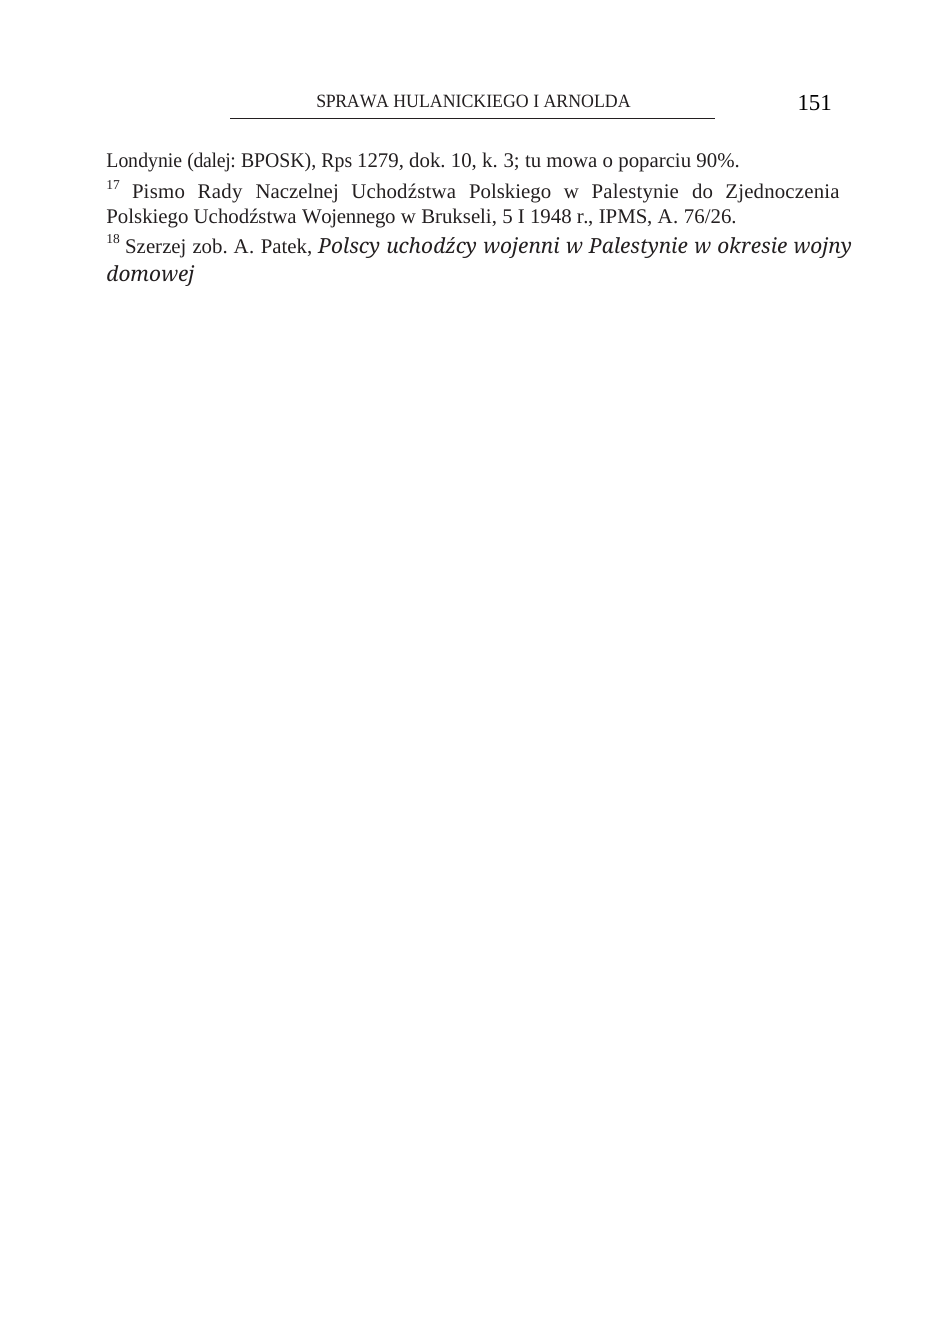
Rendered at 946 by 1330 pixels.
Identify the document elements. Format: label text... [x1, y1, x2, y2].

text Londynie (dalej: BPOSK), Rps 1279, dok. 10, k. 3; tu mowa o poparciu 90%. [106, 148, 840, 172]
text 18 Szerzej zob. A. Patek, Polscy uchodźcy wojenni w Palestynie w okresie wojny domowej [106, 231, 852, 288]
text 17 Pismo Rady Naczelnej Uchodźstwa Polskiego w Palestynie do Zjednoczenia Polskiego Uchodźstwa Wojennego w Brukseli, 5 I 1948 r., IPMS, A. 76/26. [106, 177, 840, 228]
